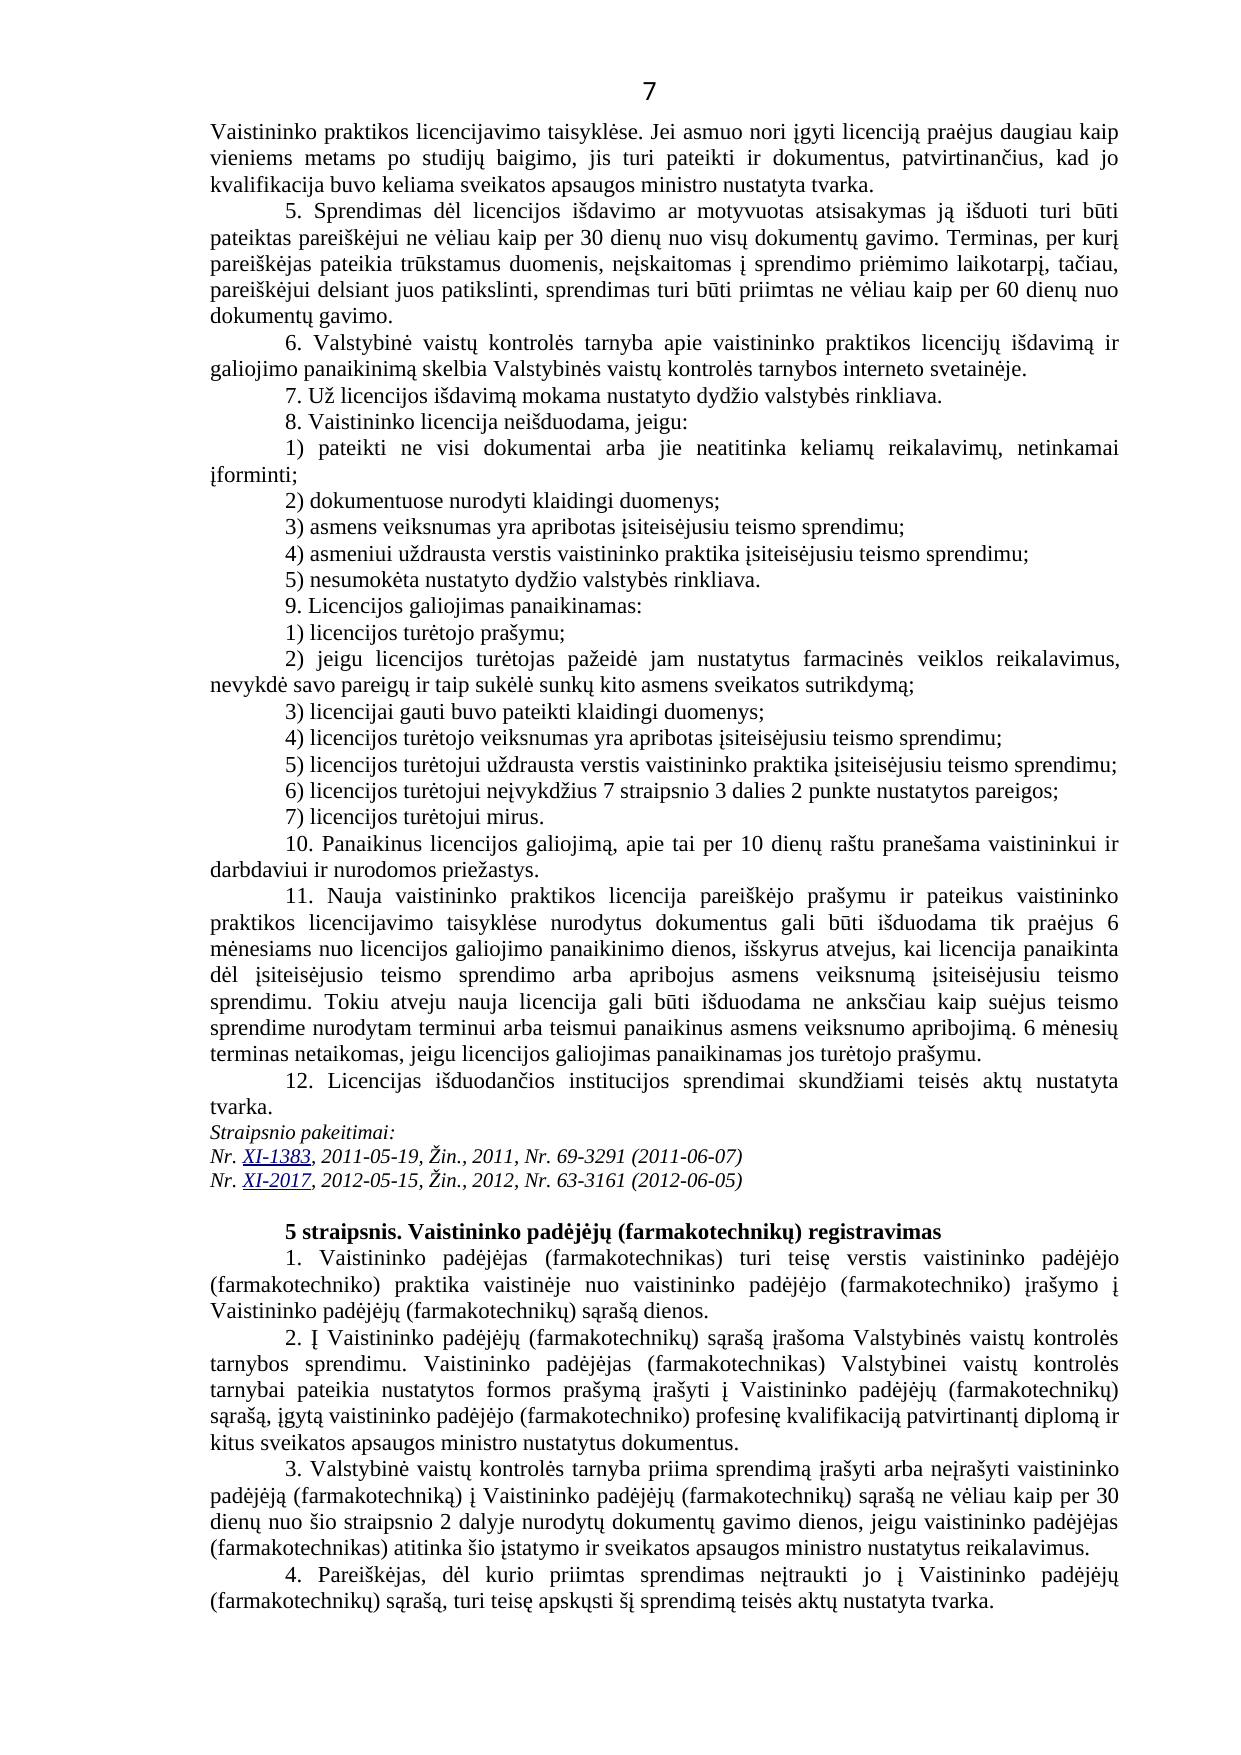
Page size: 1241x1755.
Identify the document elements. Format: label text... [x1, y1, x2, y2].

text 9. Licencijos galiojimas panaikinamas: [210, 592, 1120, 619]
text 1. Vaistininko padėjėjas (farmakotechnikas) turi teisę verstis vaistininko padėjėjo (farmakotechniko) praktika vaistinėje nuo vaistininko padėjėjo (farmakotechniko) įrašymo į Vaistininko padėjėjų (farmakotechnikų) sąrašą dienos. [210, 1244, 1120, 1323]
text 3) licencijai gauti buvo pateikti klaidingi duomenys; [210, 698, 1120, 724]
text 5 straipsnis. Vaistininko padėjėjų (farmakotechnikų) registravimas [210, 1218, 1120, 1244]
text 3. Valstybinė vaistų kontrolės tarnyba priima sprendimą įrašyti arba neįrašyti vaistininko padėjėją (farmakotechniką) į Vaistininko padėjėjų (farmakotechnikų) sąrašą ne vėliau kaip per 30 dienų nuo šio straipsnio 2 dalyje nurodytų dokumentų gavimo dienos, jeigu vaistininko padėjėjas (farmakotechnikas) atitinka šio įstatymo ir sveikatos apsaugos ministro nustatytus reikalavimus. [210, 1455, 1120, 1561]
text 1) licencijos turėtojo prašymu; [210, 619, 1120, 645]
text 10. Panaikinus licencijos galiojimą, apie tai per 10 dienų raštu pranešama vaistininkui ir darbdaviui ir nurodomos priežastys. [210, 830, 1120, 882]
text 2) jeigu licencijos turėtojas pažeidė jam nustatytus farmacinės veiklos reikalavimus, nevykdė savo pareigų ir taip sukėlė sunkų kito asmens sveikatos sutrikdymą; [210, 645, 1120, 698]
text 1) pateikti ne visi dokumentai arba jie neatitinka keliamų reikalavimų, netinkamai įforminti; [210, 434, 1120, 487]
text 6) licencijos turėtojui neįvykdžius 7 straipsnio 3 dalies 2 punkte nustatytos pareigos; [210, 777, 1120, 803]
text 6. Valstybinė vaistų kontrolės tarnyba apie vaistininko praktikos licencijų išdavimą ir galiojimo panaikinimą skelbia Valstybinės vaistų kontrolės tarnybos interneto svetainėje. [210, 329, 1120, 382]
text 12. Licencijas išduodančios institucijos sprendimai skundžiami teisės aktų nustatyta tvarka. [210, 1067, 1120, 1119]
text 7) licencijos turėtojui mirus. [210, 803, 1120, 830]
text Nr. XI-2017, 2012-05-15, Žin., 2012, Nr. 63-3161 (2012-06-05) [210, 1168, 1120, 1192]
text 3) asmens veiksnumas yra apribotas įsiteisėjusiu teismo sprendimu; [210, 513, 1120, 540]
text 5) nesumokėta nustatyto dydžio valstybės rinkliava. [210, 566, 1120, 592]
text 11. Nauja vaistininko praktikos licencija pareiškėjo prašymu ir pateikus vaistininko praktikos licencijavimo taisyklėse nurodytus dokumentus gali būti išduodama tik praėjus 6 mėnesiams nuo licencijos galiojimo panaikinimo dienos, išskyrus atvejus, kai licencija panaikinta dėl įsiteisėjusio teismo sprendimo arba apribojus asmens veiksnumą įsiteisėjusiu teismo sprendimu. Tokiu atveju nauja licencija gali būti išduodama ne anksčiau kaip suėjus teismo sprendime nurodytam terminui arba teismui panaikinus asmens veiksnumo apribojimą. 6 mėnesių terminas netaikomas, jeigu licencijos galiojimas panaikinamas jos turėtojo prašymu. [210, 882, 1120, 1067]
text 7. Už licencijos išdavimą mokama nustatyto dydžio valstybės rinkliava. [210, 382, 1120, 408]
text 4. Pareiškėjas, dėl kurio priimtas sprendimas neįtraukti jo į Vaistininko padėjėjų (farmakotechnikų) sąrašą, turi teisę apskųsti šį sprendimą teisės aktų nustatyta tvarka. [210, 1561, 1120, 1613]
text 4) asmeniui uždrausta verstis vaistininko praktika įsiteisėjusiu teismo sprendimu; [210, 540, 1120, 566]
text 2. Į Vaistininko padėjėjų (farmakotechnikų) sąrašą įrašoma Valstybinės vaistų kontrolės tarnybos sprendimu. Vaistininko padėjėjas (farmakotechnikas) Valstybinei vaistų kontrolės tarnybai pateikia nustatytos formos prašymą įrašyti į Vaistininko padėjėjų (farmakotechnikų) sąrašą, įgytą vaistininko padėjėjo (farmakotechniko) profesinę kvalifikaciją patvirtinantį diplomą ir kitus sveikatos apsaugos ministro nustatytus dokumentus. [210, 1323, 1120, 1455]
text Straipsnio pakeitimai: [210, 1119, 1120, 1144]
text 5. Sprendimas dėl licencijos išdavimo ar motyvuotas atsisakymas ją išduoti turi būti pateiktas pareiškėjui ne vėliau kaip per 30 dienų nuo visų dokumentų gavimo. Terminas, per kurį pareiškėjas pateikia trūkstamus duomenis, neįskaitomas į sprendimo priėmimo laikotarpį, tačiau, pareiškėjui delsiant juos patikslinti, sprendimas turi būti priimtas ne vėliau kaip per 60 dienų nuo dokumentų gavimo. [210, 197, 1120, 329]
text Nr. XI-1383, 2011-05-19, Žin., 2011, Nr. 69-3291 (2011-06-07) [210, 1144, 1120, 1168]
text 4) licencijos turėtojo veiksnumas yra apribotas įsiteisėjusiu teismo sprendimu; [210, 724, 1120, 751]
text 2) dokumentuose nurodyti klaidingi duomenys; [210, 487, 1120, 513]
text Vaistininko praktikos licencijavimo taisyklėse. Jei asmuo nori įgyti licenciją praėjus daugiau kaip vieniems metams po studijų baigimo, jis turi pateikti ir dokumentus, patvirtinančius, kad jo kvalifikacija buvo keliama sveikatos apsaugos ministro nustatyta tvarka. [210, 118, 1120, 197]
text 8. Vaistininko licencija neišduodama, jeigu: [210, 408, 1120, 434]
text 5) licencijos turėtojui uždrausta verstis vaistininko praktika įsiteisėjusiu teismo sprendimu; [210, 751, 1120, 777]
